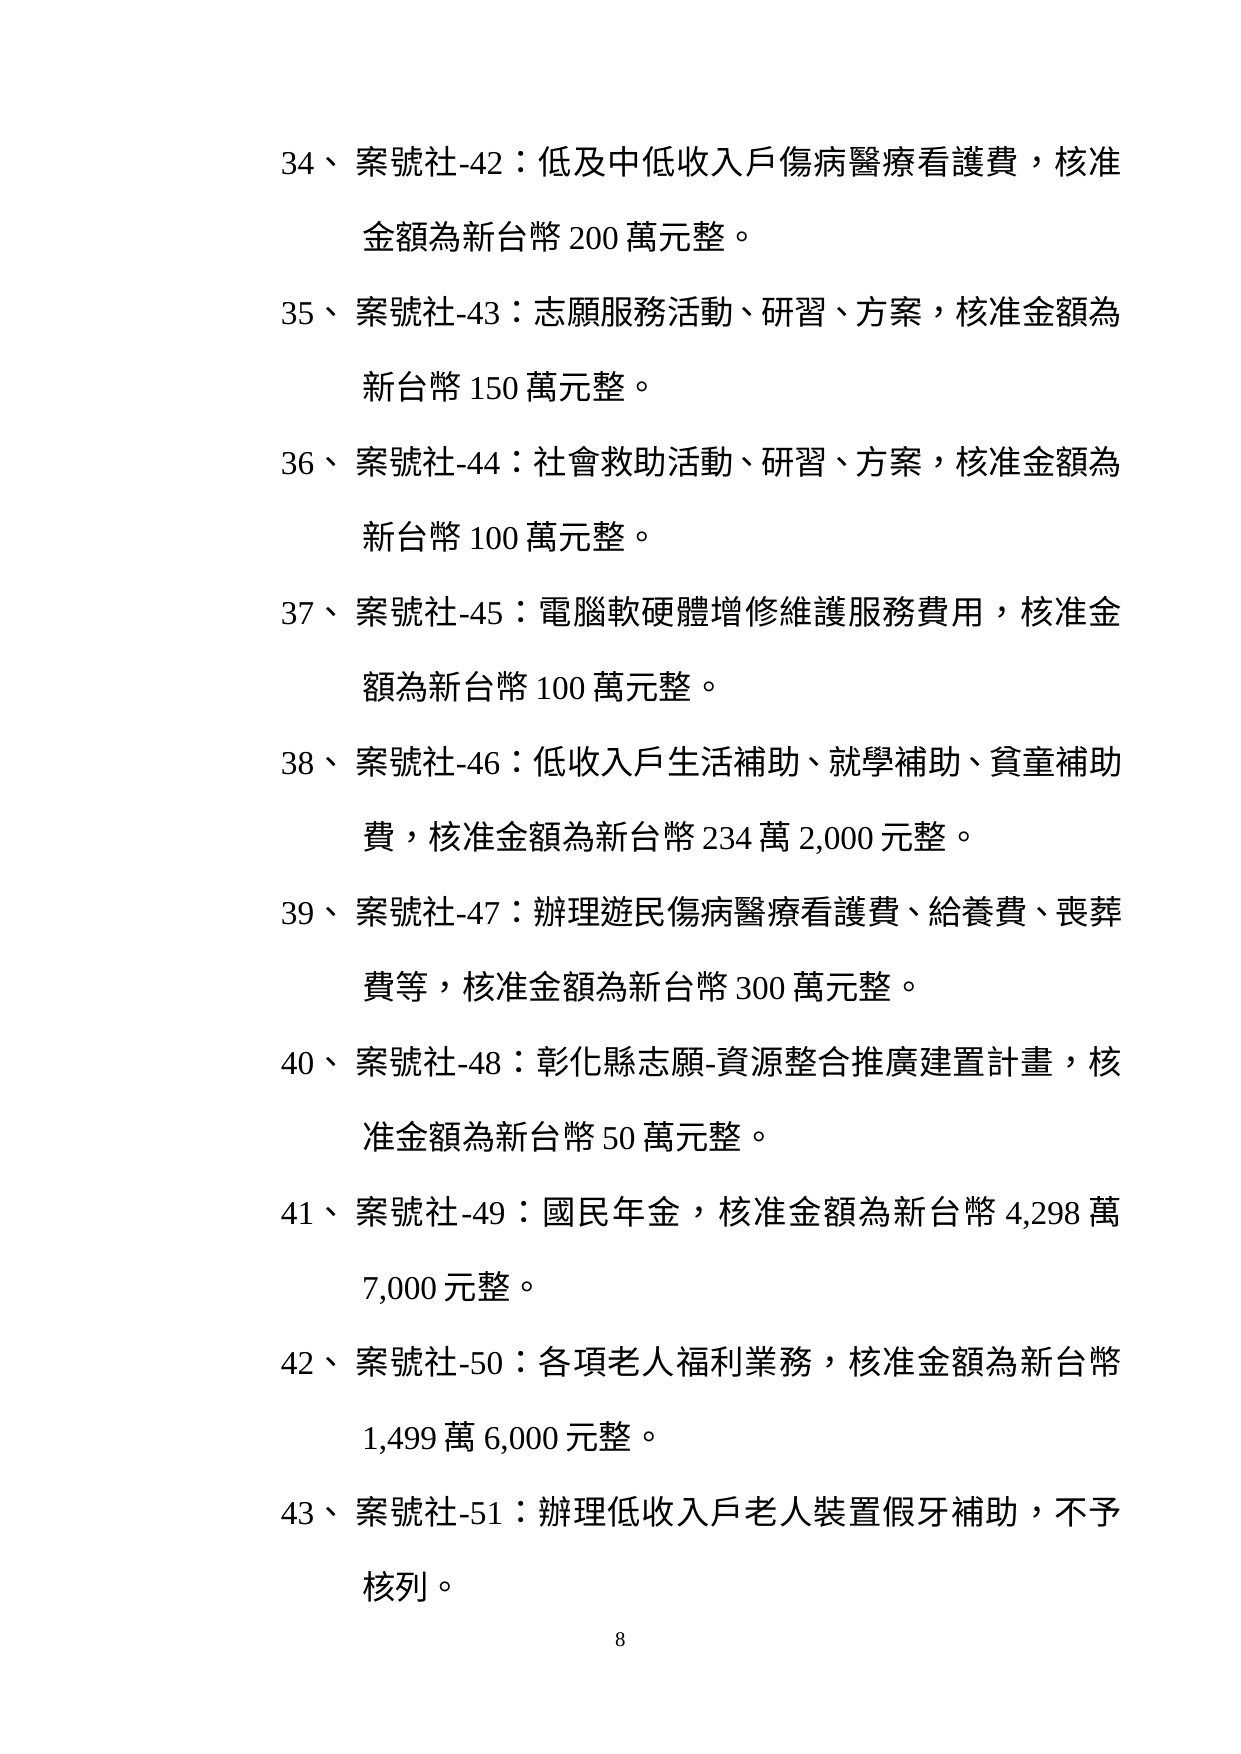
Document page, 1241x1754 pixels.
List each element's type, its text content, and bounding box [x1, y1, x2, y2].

list 案號社-42：低及中低收入戶傷病醫療看護費，核准金額為新台幣200萬元整。 [281, 123, 1122, 273]
list 案號社-49：國民年金，核准金額為新台幣4,298萬7,000元整。 [281, 1173, 1122, 1323]
list 案號社-45：電腦軟硬體增修維護服務費用，核准金額為新台幣100萬元整。 [281, 573, 1122, 723]
list 案號社-46：低收入戶生活補助、就學補助、貧童補助費，核准金額為新台幣234萬2,000元整。 [281, 723, 1122, 873]
list 案號社-47：辦理遊民傷病醫療看護費、給養費、喪葬費等，核准金額為新台幣300萬元整。 [281, 873, 1122, 1023]
list 案號社-43：志願服務活動、研習、方案，核准金額為新台幣150萬元整。 [281, 273, 1122, 423]
list 案號社-50：各項老人福利業務，核准金額為新台幣1,499萬6,000元整。 [281, 1323, 1122, 1473]
list 案號社-51：辦理低收入戶老人裝置假牙補助，不予核列。 [281, 1473, 1122, 1623]
list 案號社-48：彰化縣志願-資源整合推廣建置計畫，核准金額為新台幣50萬元整。 [281, 1023, 1122, 1173]
list 案號社-44：社會救助活動、研習、方案，核准金額為新台幣100萬元整。 [281, 423, 1122, 573]
